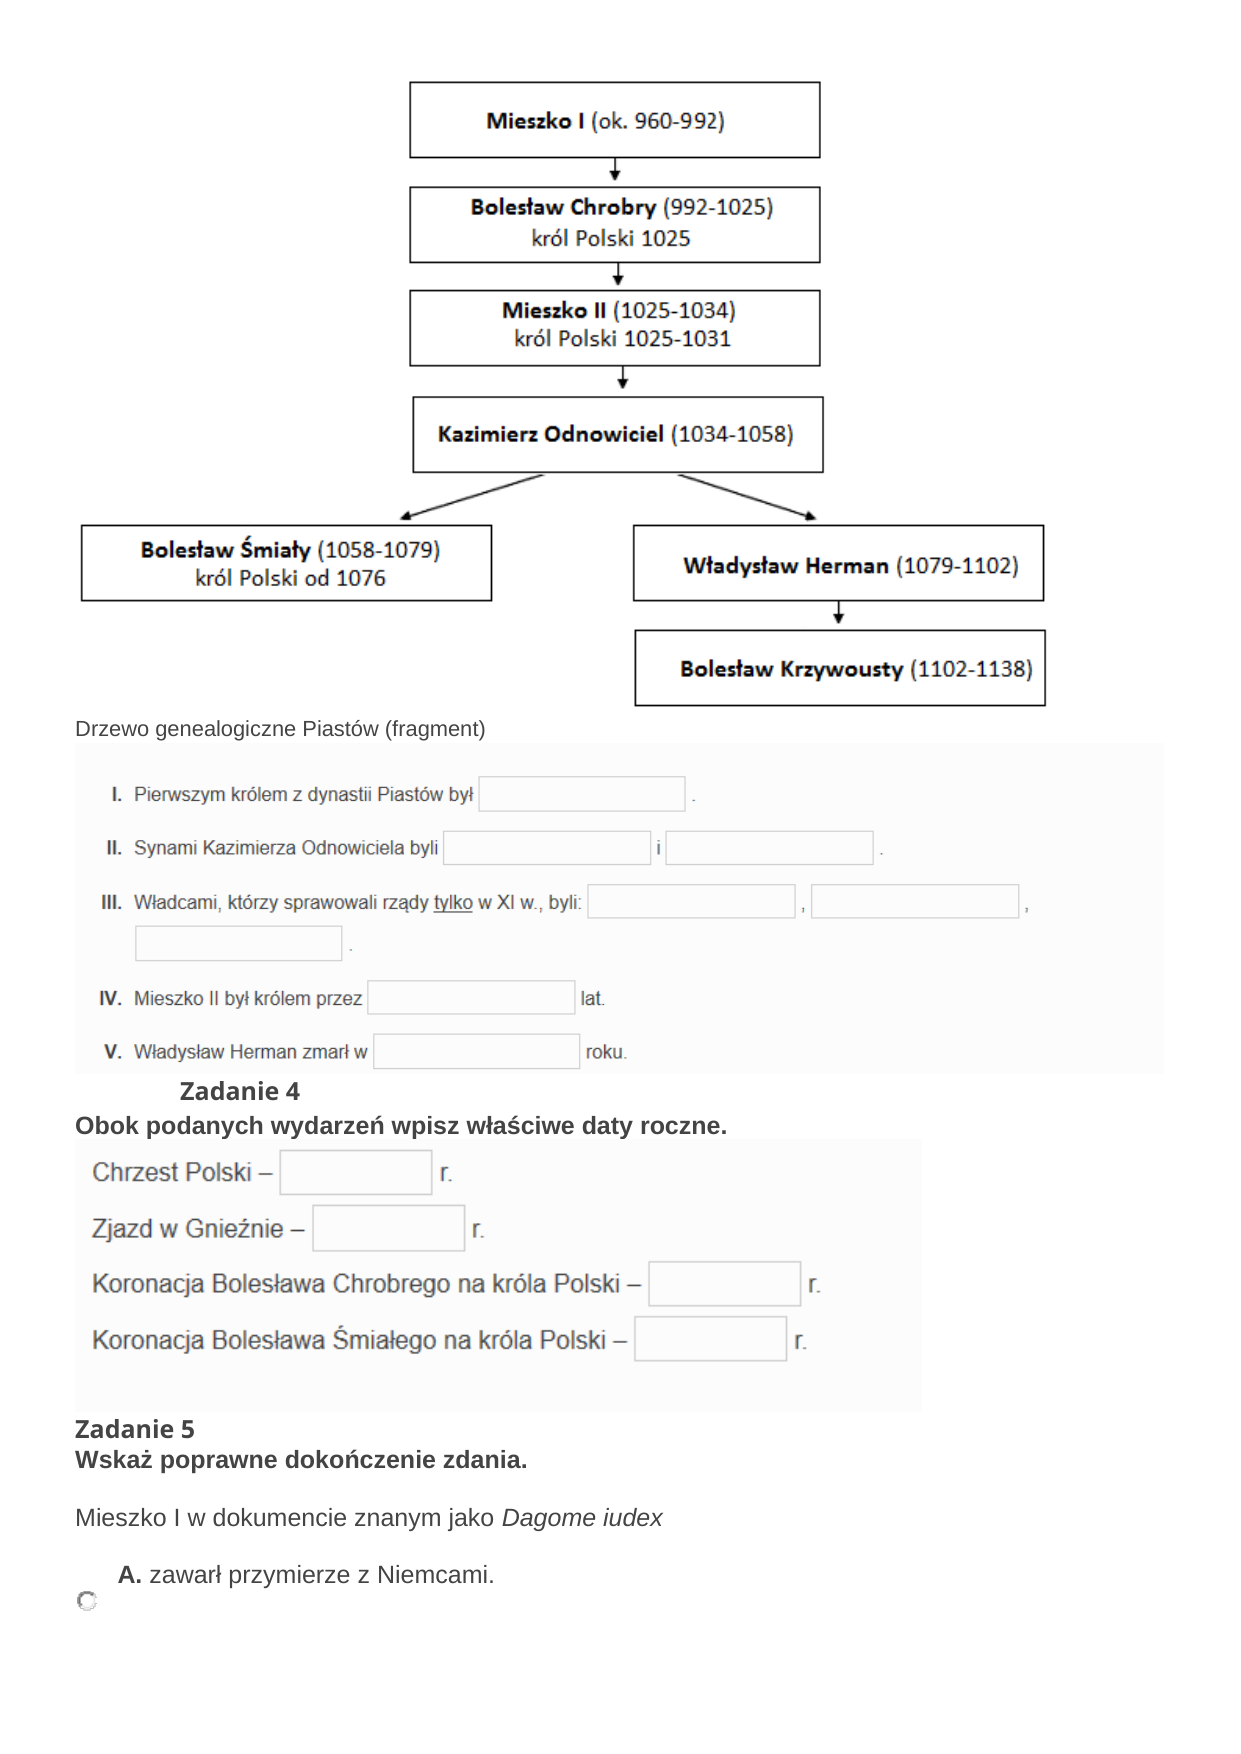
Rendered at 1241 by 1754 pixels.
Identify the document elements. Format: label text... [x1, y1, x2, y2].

text Wskaż poprawne dokończenie zdania. Mieszko I w dokumencie znanym jako Dagome iudex [75, 1445, 1165, 1532]
picture [75, 743, 1164, 1074]
picture [75, 75, 1054, 716]
text Obok podanych wydarzeń wpisz właściwe daty roczne. [75, 1111, 1165, 1139]
text Drzewo genealogiczne Piastów (fragment) [75, 716, 1165, 741]
subtitle Zadanie 4 [75, 744, 1165, 1108]
picture [75, 1139, 922, 1412]
text A. zawarł przymierze z Niemcami. [75, 1560, 1165, 1621]
text Zadanie 5 [75, 1411, 1165, 1445]
